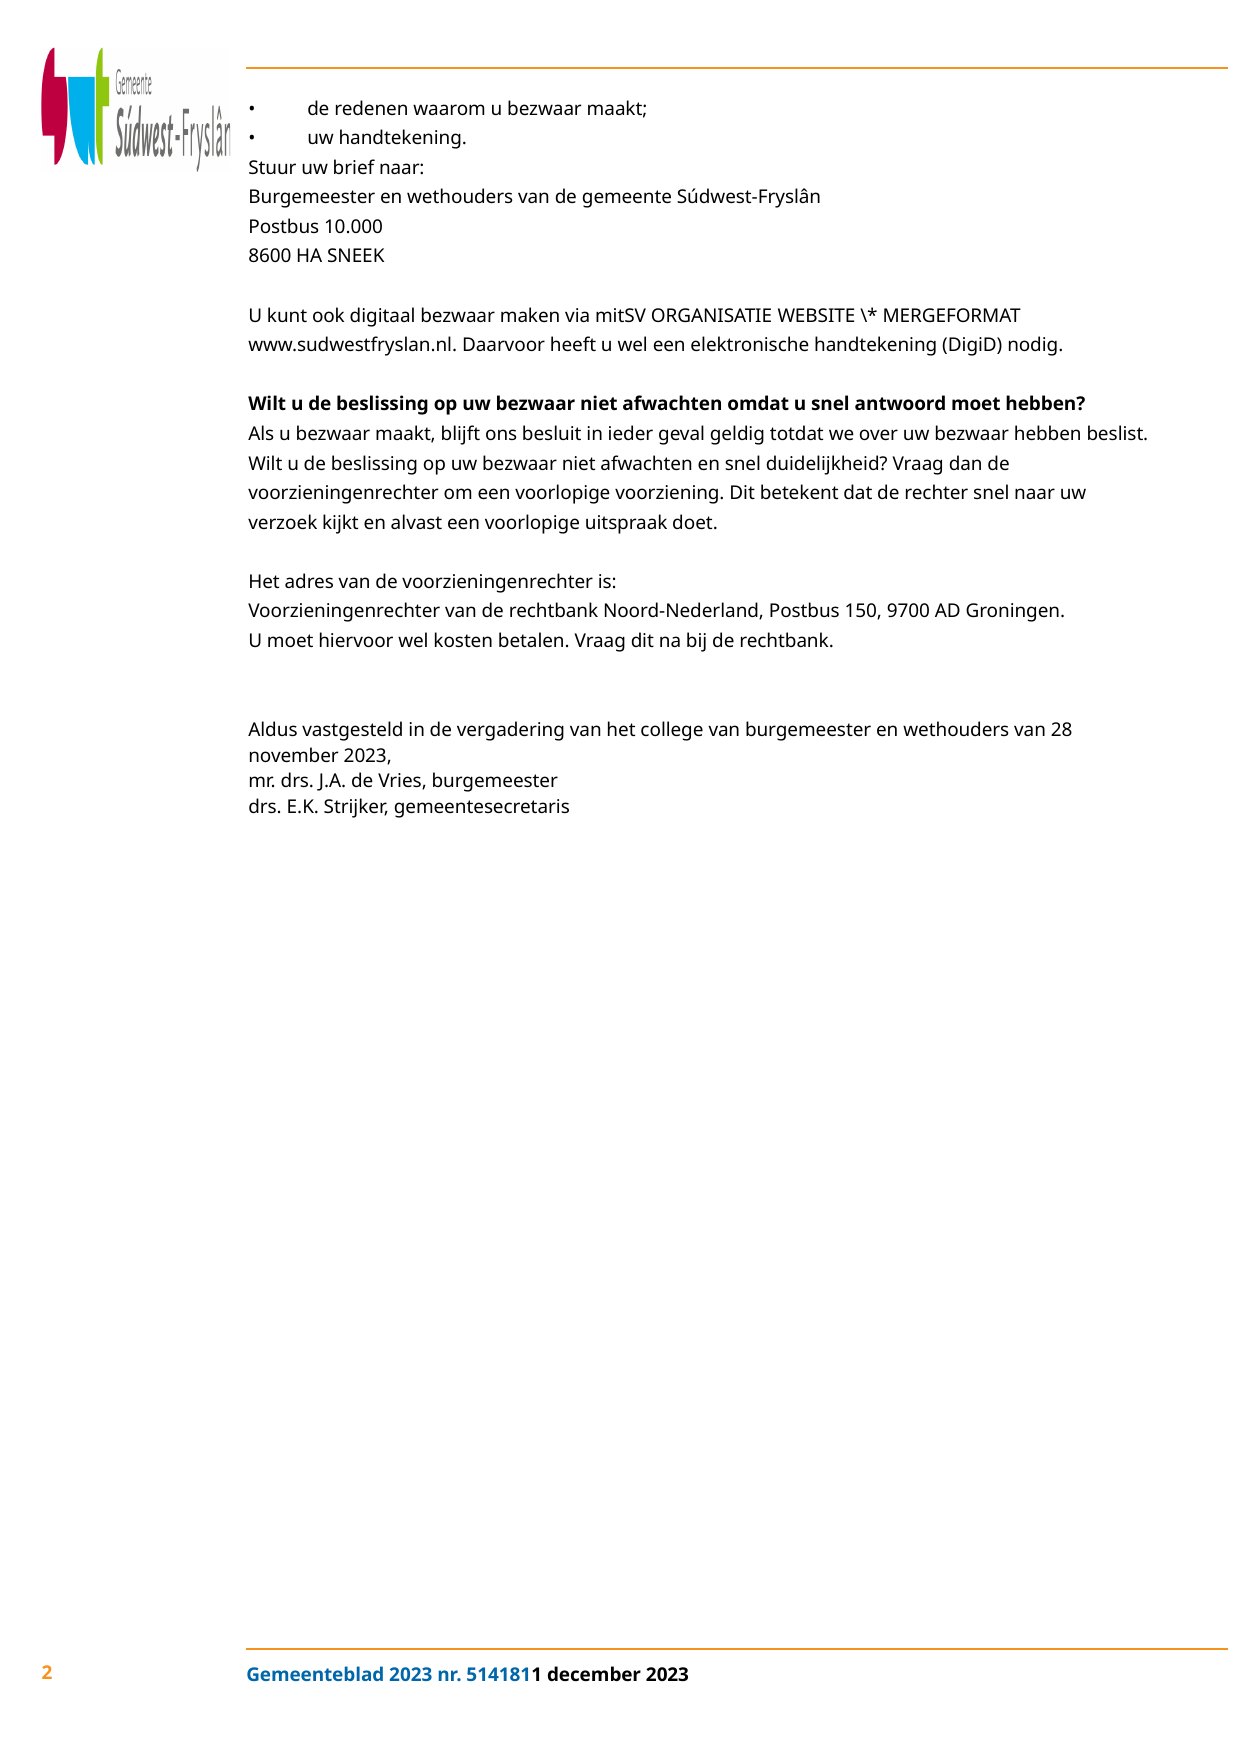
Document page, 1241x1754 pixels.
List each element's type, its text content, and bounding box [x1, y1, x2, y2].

text Het adres van de voorzieningenrechter is: [248, 568, 1152, 594]
text mr. drs. J.A. de Vries, burgemeester [248, 767, 1152, 793]
list uw handtekening. [248, 124, 1152, 150]
text U kunt ook digitaal bezwaar maken via mitSV ORGANISATIE WEBSITE \* MERGEFORMAT www.sudwestfryslan.nl. Daarvoor heeft u wel een elektronische handtekening (DigiD) nodig. [248, 302, 1152, 357]
text Als u bezwaar maakt, blijft ons besluit in ieder geval geldig totdat we over uw bezwaar hebben beslist. Wilt u de beslissing op uw bezwaar niet afwachten en snel duidelijkheid? Vraag dan de voorzieningenrechter om een voorlopige voorziening. Dit betekent dat de rechter snel naar uw verzoek kijkt en alvast een voorlopige uitspraak doet. [248, 420, 1152, 535]
text Aldus vastgesteld in de vergadering van het college van burgemeester en wethouders van 28 november 2023, [248, 716, 1152, 767]
text Voorzieningenrechter van de rechtbank Noord-Nederland, Postbus 150, 9700 AD Groningen. [248, 598, 1152, 623]
text Stuur uw brief naar: [248, 154, 1152, 180]
text drs. E.K. Strijker, gemeentesecretaris [248, 793, 1152, 819]
picture [41, 47, 231, 172]
text Burgemeester en wethouders van de gemeente Súdwest-Fryslân [248, 183, 1152, 209]
text Postbus 10.000 [248, 213, 1152, 239]
text Wilt u de beslissing op uw bezwaar niet afwachten omdat u snel antwoord moet hebben? [248, 391, 1152, 416]
text U moet hiervoor wel kosten betalen. Vraag dit na bij de rechtbank. [248, 627, 1152, 653]
list de redenen waarom u bezwaar maakt; [248, 95, 1152, 121]
text 8600 HA SNEEK [248, 243, 1152, 268]
